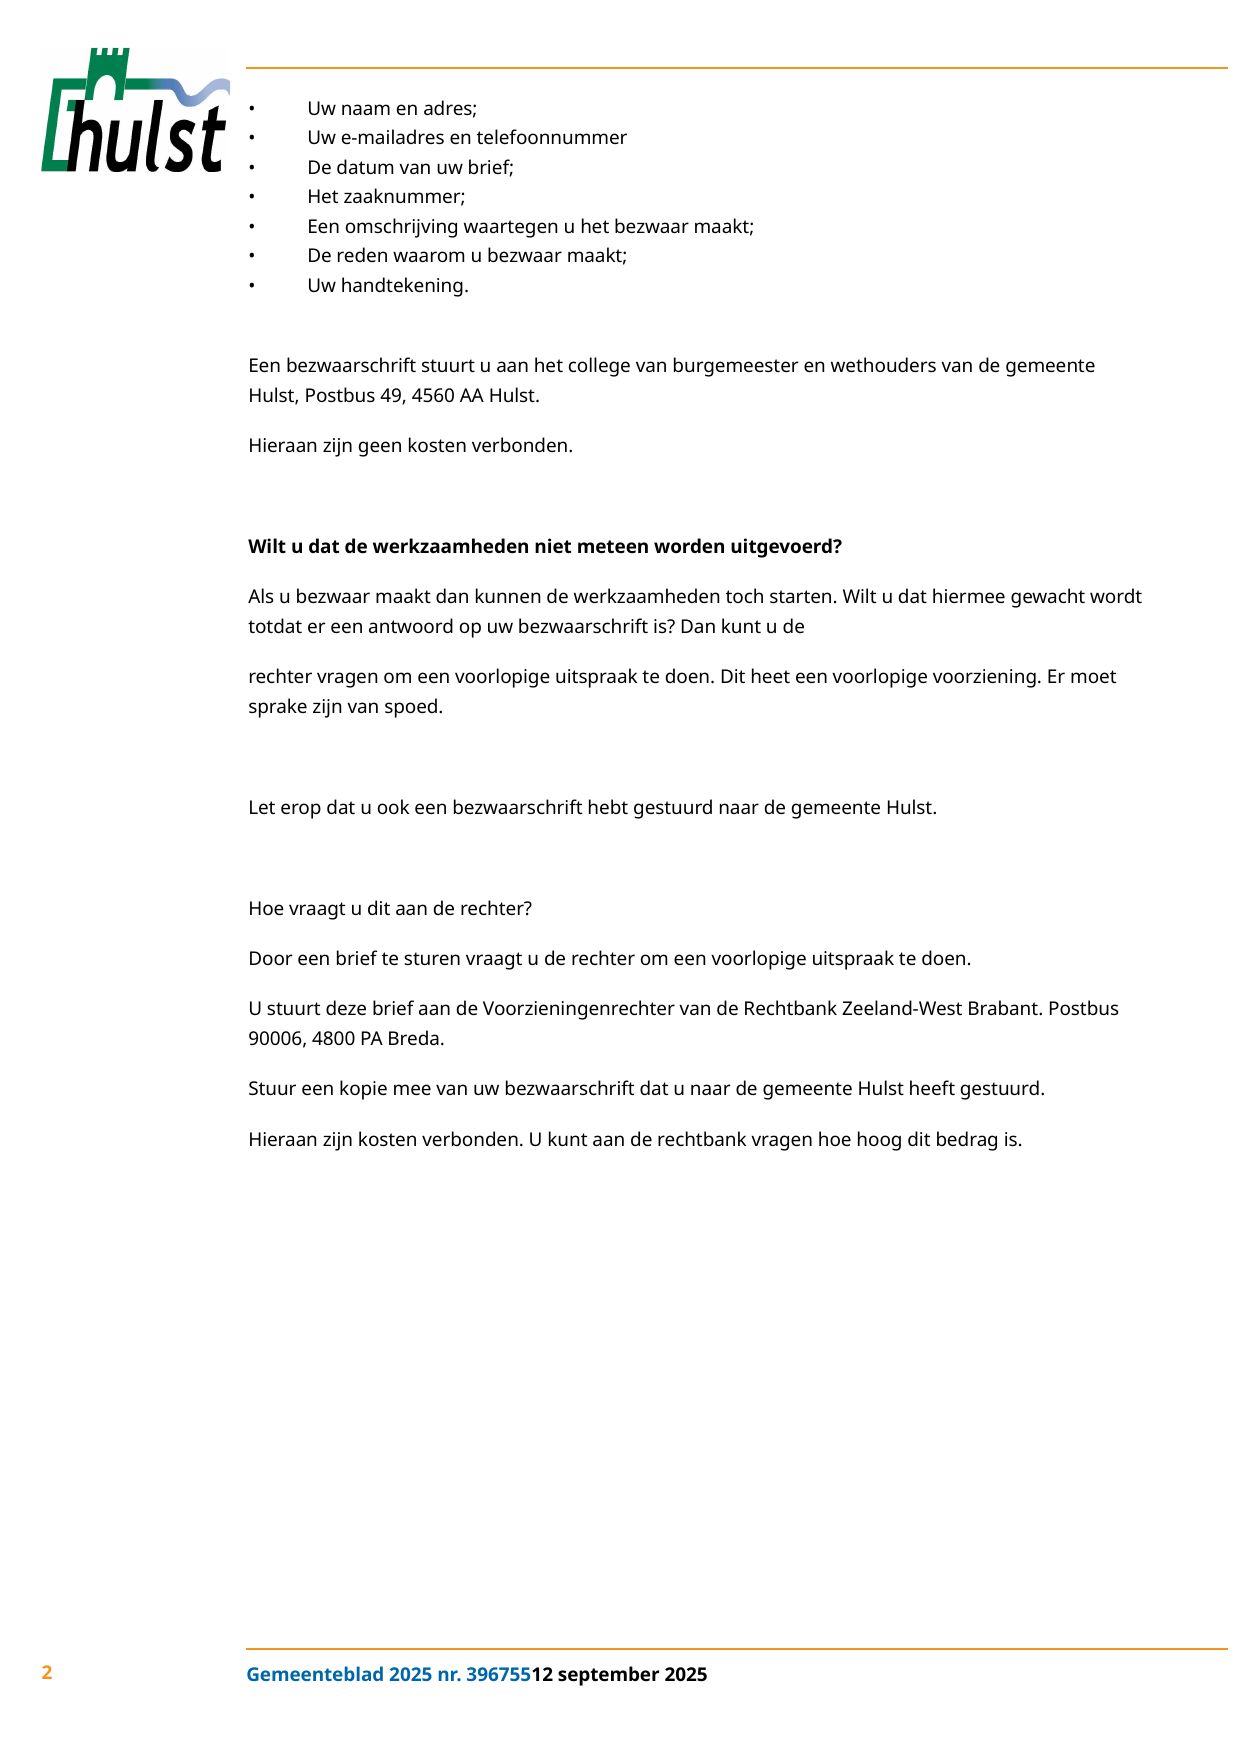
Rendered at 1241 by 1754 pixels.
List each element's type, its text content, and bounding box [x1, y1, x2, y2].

text Let erop dat u ook een bezwaarschrift hebt gestuurd naar de gemeente Hulst. [248, 794, 1152, 820]
text Wilt u dat de werkzaamheden niet meteen worden uitgevoerd? [248, 533, 1152, 559]
list De reden waarom u bezwaar maakt; [248, 243, 1152, 268]
text Stuur een kopie mee van uw bezwaarschrift dat u naar de gemeente Hulst heeft gestuurd. [248, 1076, 1152, 1101]
text Door een brief te sturen vraagt u de rechter om een voorlopige uitspraak te doen. [248, 945, 1152, 971]
list Uw e-mailadres en telefoonnummer [248, 124, 1152, 150]
list Een omschrijving waartegen u het bezwaar maakt; [248, 213, 1152, 239]
text Hieraan zijn kosten verbonden. U kunt aan de rechtbank vragen hoe hoog dit bedrag is. [248, 1126, 1152, 1152]
text Een bezwaarschrift stuurt u aan het college van burgemeester en wethouders van de gemeente Hulst, Postbus 49, 4560 AA Hulst. [248, 352, 1152, 408]
text rechter vragen om een voorlopige uitspraak te doen. Dit heet een voorlopige voorziening. Er moet sprake zijn van spoed. [248, 663, 1152, 719]
text Hieraan zijn geen kosten verbonden. [248, 432, 1152, 458]
list Uw handtekening. [248, 272, 1152, 298]
picture [41, 47, 231, 172]
list De datum van uw brief; [248, 154, 1152, 180]
list Uw naam en adres; [248, 95, 1152, 121]
list Het zaaknummer; [248, 183, 1152, 209]
text Als u bezwaar maakt dan kunnen de werkzaamheden toch starten. Wilt u dat hiermee gewacht wordt totdat er een antwoord op uw bezwaarschrift is? Dan kunt u de [248, 583, 1152, 639]
text Hoe vraagt u dit aan de rechter? [248, 895, 1152, 921]
text U stuurt deze brief aan de Voorzieningenrechter van de Rechtbank Zeeland-West Brabant. Postbus 90006, 4800 PA Breda. [248, 996, 1152, 1051]
